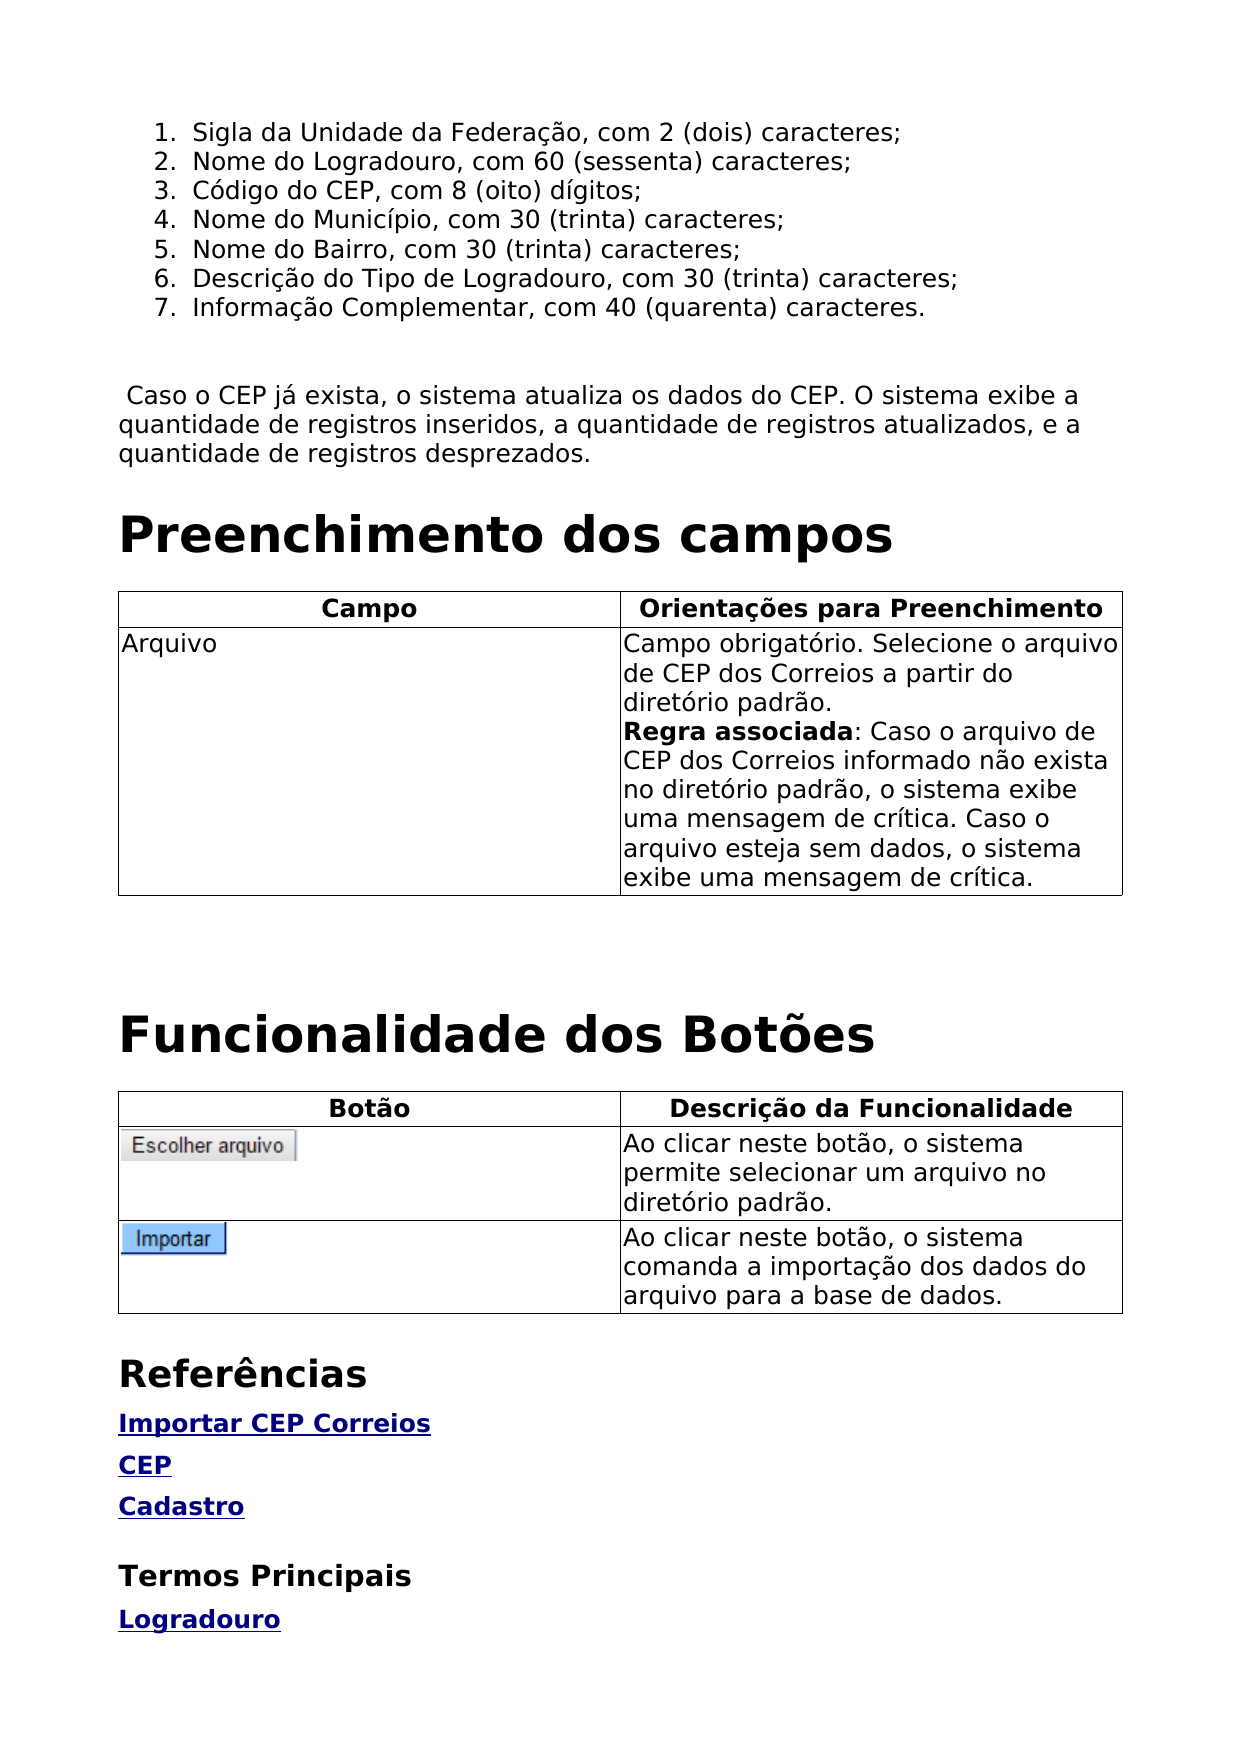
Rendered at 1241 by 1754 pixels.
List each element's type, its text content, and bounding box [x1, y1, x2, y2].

table_header Orientações para Preenchimento [621, 592, 1122, 627]
subtitle Referências [118, 1353, 1122, 1397]
table_cell [119, 1127, 620, 1220]
list Nome do Logradouro, com 60 (sessenta) caracteres; [177, 147, 1122, 176]
list Nome do Bairro, com 30 (trinta) caracteres; [177, 235, 1122, 264]
table_header Descrição da Funcionalidade [621, 1092, 1122, 1126]
picture [121, 1129, 298, 1161]
subtitle Preenchimento dos campos [118, 506, 1122, 564]
table_cell [119, 1221, 620, 1313]
table_cell Arquivo [119, 628, 620, 895]
text Caso o CEP já exista, o sistema atualiza os dados do CEP. O sistema exibe a quantidade de registros inseridos, a quantidade de registros atualizados, e a quantidade de registros desprezados. [118, 352, 1122, 468]
list Informação Complementar, com 40 (quarenta) caracteres. [177, 293, 1122, 322]
list Nome do Município, com 30 (trinta) caracteres; [177, 206, 1122, 235]
list Código do CEP, com 8 (oito) dígitos; [177, 176, 1122, 206]
table_header Botão [119, 1092, 620, 1126]
text CEP [118, 1451, 1122, 1480]
subtitle Funcionalidade dos Botões [118, 1006, 1122, 1064]
text Importar CEP Correios [118, 1409, 1122, 1438]
list Sigla da Unidade da Federação, com 2 (dois) caracteres; [177, 118, 1122, 147]
subtitle Termos Principais [118, 1559, 1122, 1593]
table_cell Ao clicar neste botão, o sistema comanda a importação dos dados do arquivo para a base de dados. [621, 1221, 1122, 1313]
picture [121, 1222, 228, 1256]
text Cadastro [118, 1493, 1122, 1522]
text Logradouro [118, 1606, 1122, 1635]
table_cell Ao clicar neste botão, o sistema permite selecionar um arquivo no diretório padrão. [621, 1127, 1122, 1220]
table_header Campo [119, 592, 620, 627]
list Descrição do Tipo de Logradouro, com 30 (trinta) caracteres; [177, 264, 1122, 293]
table_cell Campo obrigatório. Selecione o arquivo de CEP dos Correios a partir do diretório padrão. Regra associada: Caso o arquivo de CEP dos Correios informado não exista no diretório padrão, o sistema exibe uma mensagem de crítica. Caso o arquivo esteja sem dados, o sistema exibe uma mensagem de crítica. [621, 628, 1122, 895]
